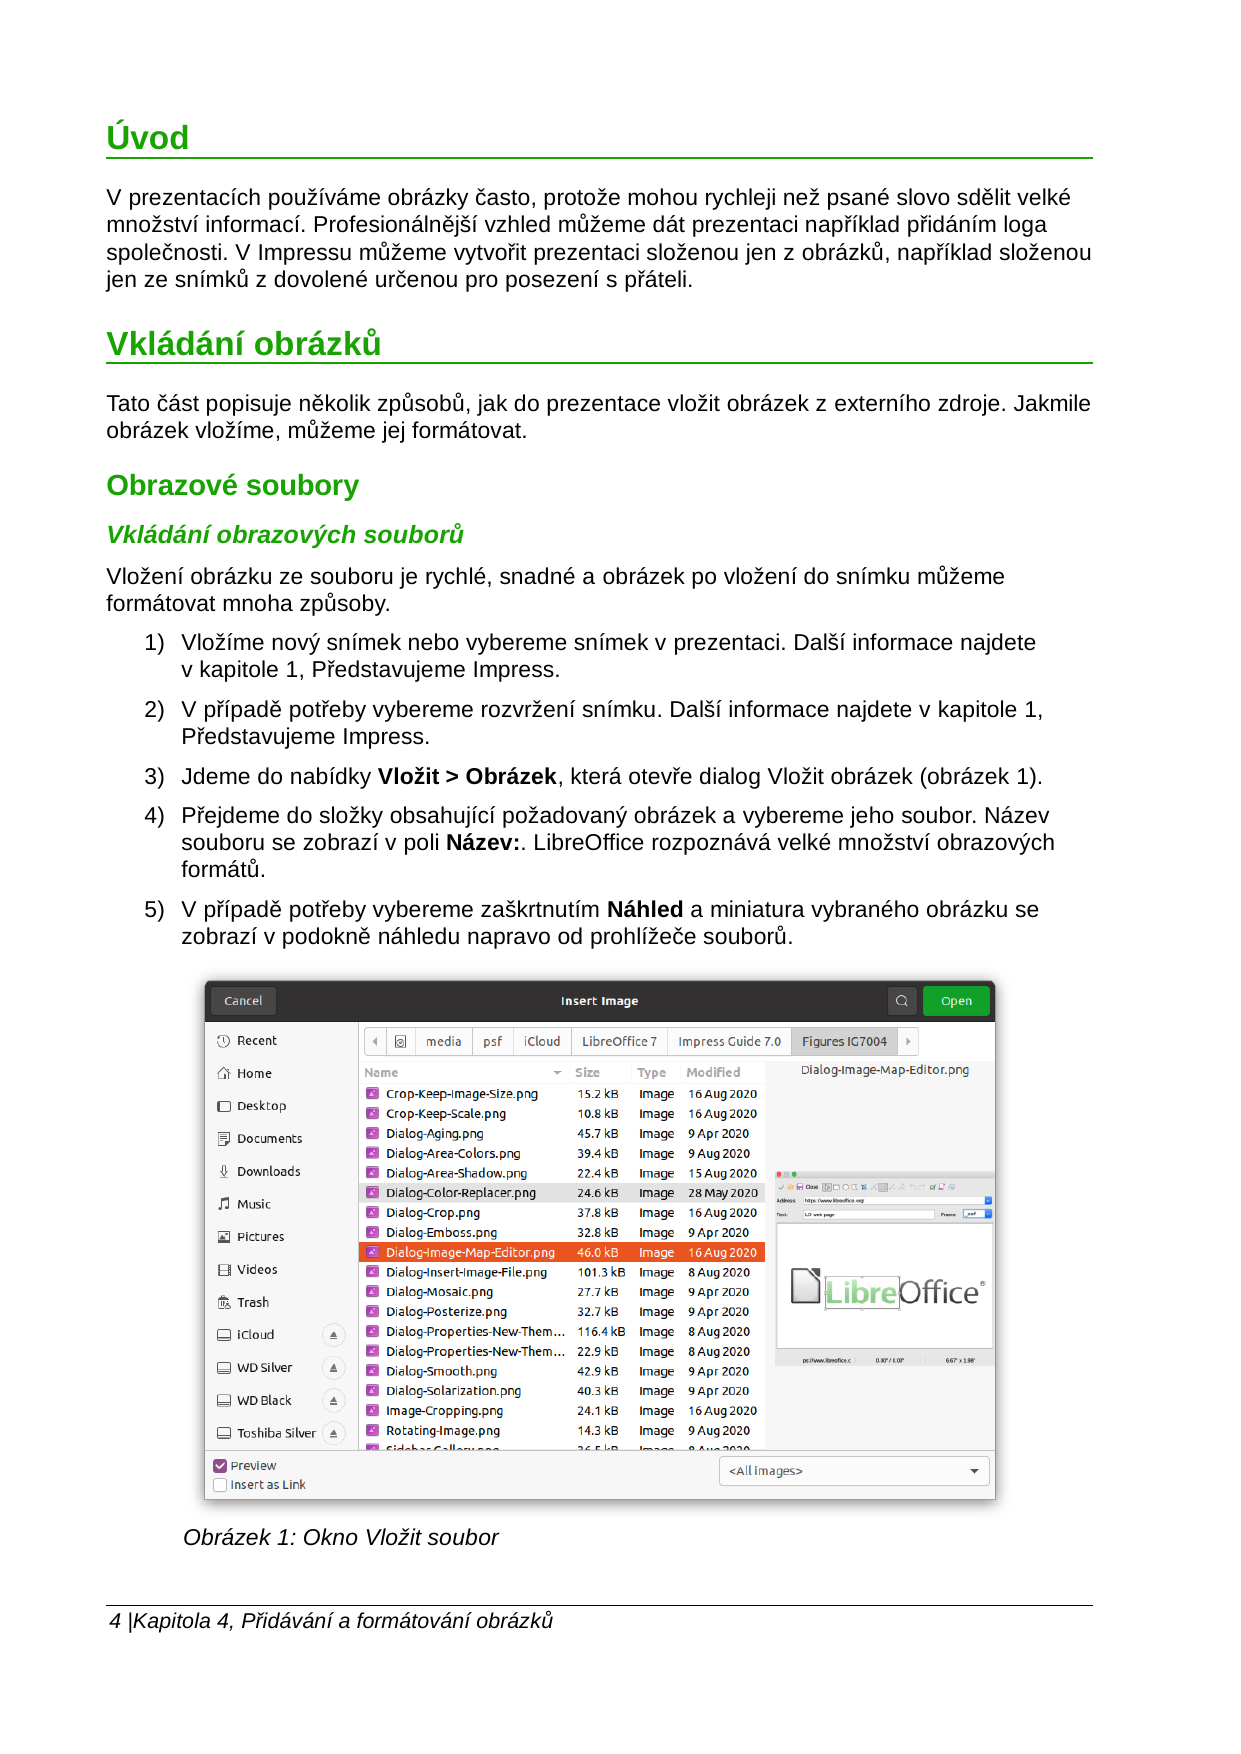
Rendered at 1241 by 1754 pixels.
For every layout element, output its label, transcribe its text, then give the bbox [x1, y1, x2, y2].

list Přejdeme do složky obsahující požadovaný obrázek a vybereme jeho soubor. Název souboru se zobrazí v poli Název:. LibreOffice rozpoznává velké množství obrazových formátů. [164, 802, 1093, 883]
text Tato část popisuje několik způsobů, jak do prezentace vložit obrázek z externího zdroje. Jakmile obrázek vložíme, můžeme jej formátovat. [106, 389, 1093, 443]
picture [182, 962, 1017, 1524]
subtitle Vkládání obrázků [106, 323, 1093, 362]
list Jdeme do nabídky Vložit > Obrázek, která otevře dialog Vložit obrázek (obrázek 1). [164, 762, 1093, 789]
subtitle Úvod [106, 118, 1093, 157]
list V případě potřeby vybereme rozvržení snímku. Další informace najdete v kapitole 1, Představujeme Impress. [164, 695, 1093, 749]
subtitle Obrazové soubory [106, 468, 1093, 502]
list V případě potřeby vybereme zaškrtnutím Náhled a miniatura vybraného obrázku se zobrazí v podokně náhledu napravo od prohlížeče souborů. [164, 895, 1093, 949]
subtitle Vkládání obrazových souborů [106, 520, 1093, 549]
text Vložení obrázku ze souboru je rychlé, snadné a obrázek po vložení do snímku můžeme formátovat mnoha způsoby. [106, 562, 1093, 616]
list Vložíme nový snímek nebo vybereme snímek v prezentaci. Další informace najdete v kapitole 1, Představujeme Impress. [164, 629, 1093, 683]
text Obrázek 1: Okno Vložit soubor [183, 1524, 1016, 1550]
text V prezentacích používáme obrázky často, protože mohou rychleji než psané slovo sdělit velké množství informací. Profesionálnější vzhled můžeme dát prezentaci například přidáním loga společnosti. V Impressu můžeme vytvořit prezentaci složenou jen z obrázků, například složenou jen ze snímků z dovolené určenou pro posezení s přáteli. [106, 184, 1093, 292]
